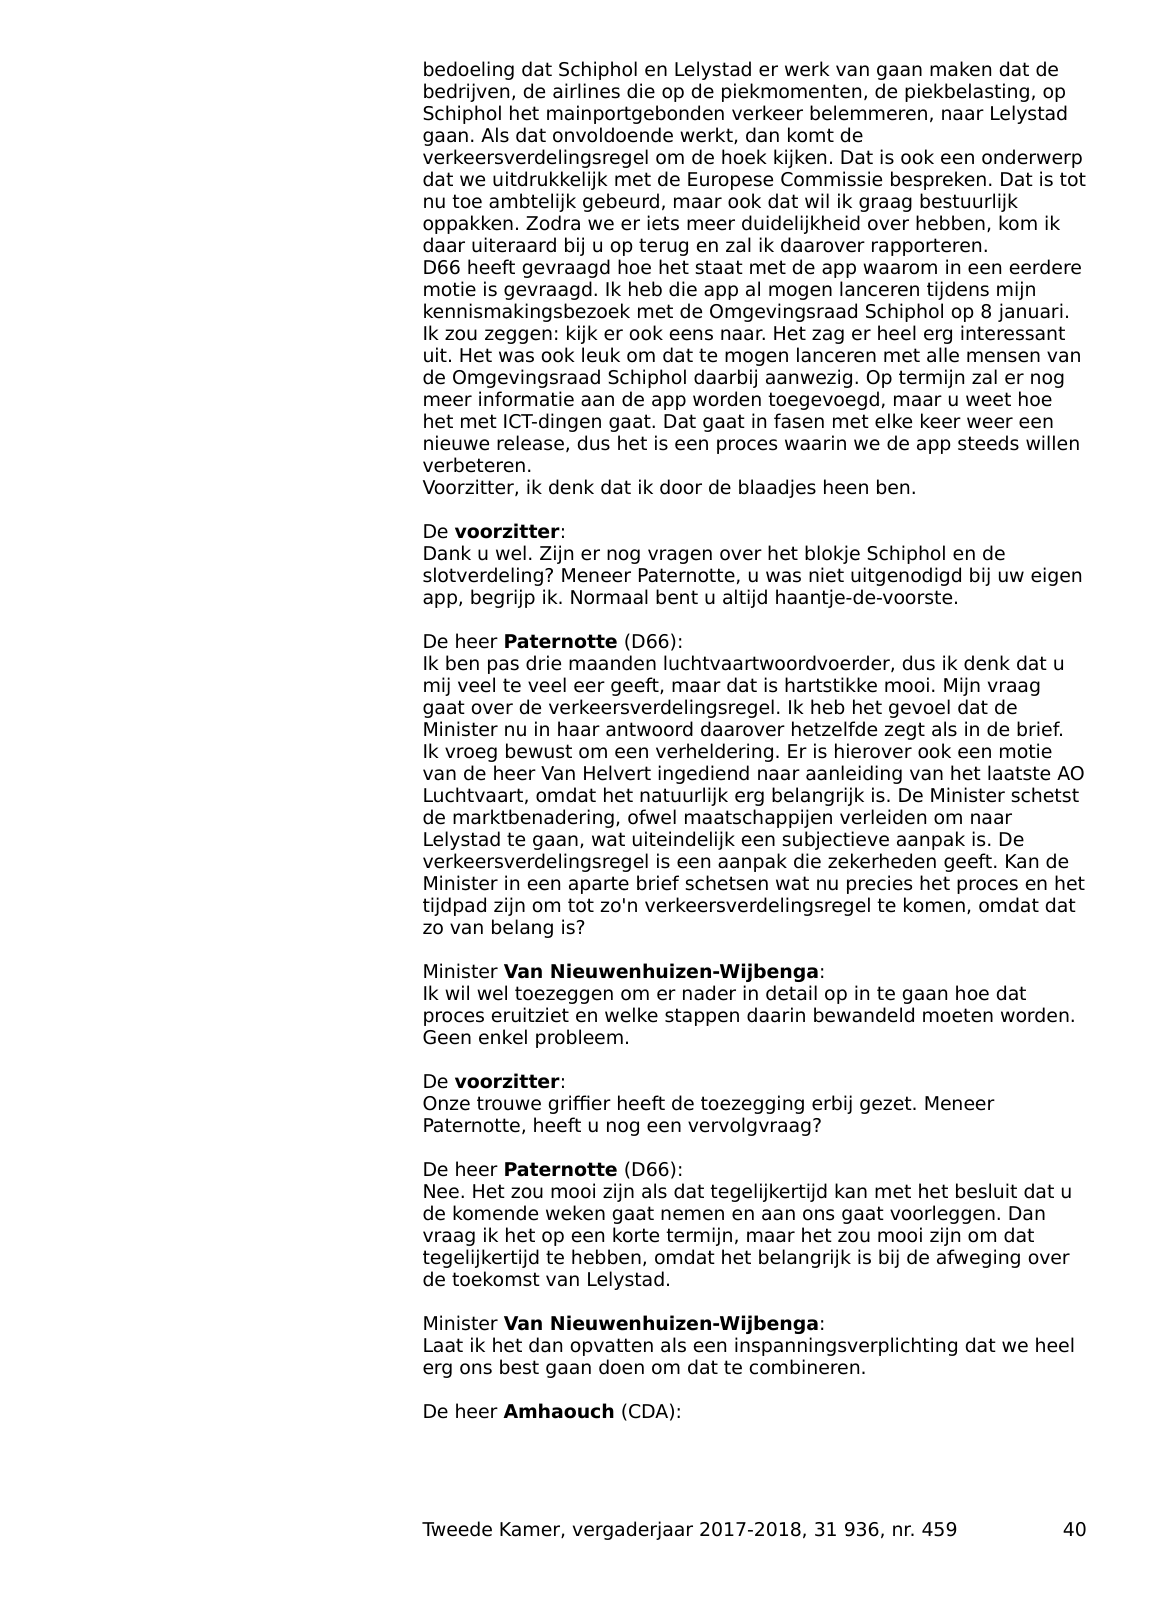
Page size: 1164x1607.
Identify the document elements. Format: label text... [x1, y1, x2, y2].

text Voorzitter, ik denk dat ik door de blaadjes heen ben. [422, 477, 1087, 499]
text Dank u wel. Zijn er nog vragen over het blokje Schiphol en de slotverdeling? Meneer Paternotte, u was niet uitgenodigd bij uw eigen app, begrijp ik. Normaal bent u altijd haantje-de-voorste. [422, 543, 1087, 609]
text Minister Van Nieuwenhuizen-Wijbenga: [422, 961, 1087, 983]
text Ik ben pas drie maanden luchtvaartwoordvoerder, dus ik denk dat u mij veel te veel eer geeft, maar dat is hartstikke mooi. Mijn vraag gaat over de verkeersverdelingsregel. Ik heb het gevoel dat de Minister nu in haar antwoord daarover hetzelfde zegt als in de brief. Ik vroeg bewust om een verheldering. Er is hierover ook een motie van de heer Van Helvert ingediend naar aanleiding van het laatste AO Luchtvaart, omdat het natuurlijk erg belangrijk is. De Minister schetst de marktbenadering, ofwel maatschappijen verleiden om naar Lelystad te gaan, wat uiteindelijk een subjectieve aanpak is. De verkeersverdelingsregel is een aanpak die zekerheden geeft. Kan de Minister in een aparte brief schetsen wat nu precies het proces en het tijdpad zijn om tot zo'n verkeersverdelingsregel te komen, omdat dat zo van belang is? [422, 653, 1087, 939]
text Laat ik het dan opvatten als een inspanningsverplichting dat we heel erg ons best gaan doen om dat te combineren. [422, 1335, 1087, 1379]
text De voorzitter: [422, 1071, 1087, 1093]
text De voorzitter: [422, 521, 1087, 543]
text De heer Paternotte (D66): [422, 631, 1087, 653]
text Ik wil wel toezeggen om er nader in detail op in te gaan hoe dat proces eruitziet en welke stappen daarin bewandeld moeten worden. Geen enkel probleem. [422, 983, 1087, 1049]
text Nee. Het zou mooi zijn als dat tegelijkertijd kan met het besluit dat u de komende weken gaat nemen en aan ons gaat voorleggen. Dan vraag ik het op een korte termijn, maar het zou mooi zijn om dat tegelijkertijd te hebben, omdat het belangrijk is bij de afweging over de toekomst van Lelystad. [422, 1181, 1087, 1291]
text D66 heeft gevraagd hoe het staat met de app waarom in een eerdere motie is gevraagd. Ik heb die app al mogen lanceren tijdens mijn kennismakingsbezoek met de Omgevingsraad Schiphol op 8 januari. Ik zou zeggen: kijk er ook eens naar. Het zag er heel erg interessant uit. Het was ook leuk om dat te mogen lanceren met alle mensen van de Omgevingsraad Schiphol daarbij aanwezig. Op termijn zal er nog meer informatie aan de app worden toegevoegd, maar u weet hoe het met ICT-dingen gaat. Dat gaat in fasen met elke keer weer een nieuwe release, dus het is een proces waarin we de app steeds willen verbeteren. [422, 257, 1087, 477]
text bedoeling dat Schiphol en Lelystad er werk van gaan maken dat de bedrijven, de airlines die op de piekmomenten, de piekbelasting, op Schiphol het mainportgebonden verkeer belemmeren, naar Lelystad gaan. Als dat onvoldoende werkt, dan komt de verkeersverdelingsregel om de hoek kijken. Dat is ook een onderwerp dat we uitdrukkelijk met de Europese Commissie bespreken. Dat is tot nu toe ambtelijk gebeurd, maar ook dat wil ik graag bestuurlijk oppakken. Zodra we er iets meer duidelijkheid over hebben, kom ik daar uiteraard bij u op terug en zal ik daarover rapporteren. [422, 59, 1087, 257]
text Minister Van Nieuwenhuizen-Wijbenga: [422, 1313, 1087, 1335]
text Onze trouwe griffier heeft de toezegging erbij gezet. Meneer Paternotte, heeft u nog een vervolgvraag? [422, 1093, 1087, 1137]
text De heer Amhaouch (CDA): [422, 1401, 1087, 1423]
text De heer Paternotte (D66): [422, 1159, 1087, 1181]
